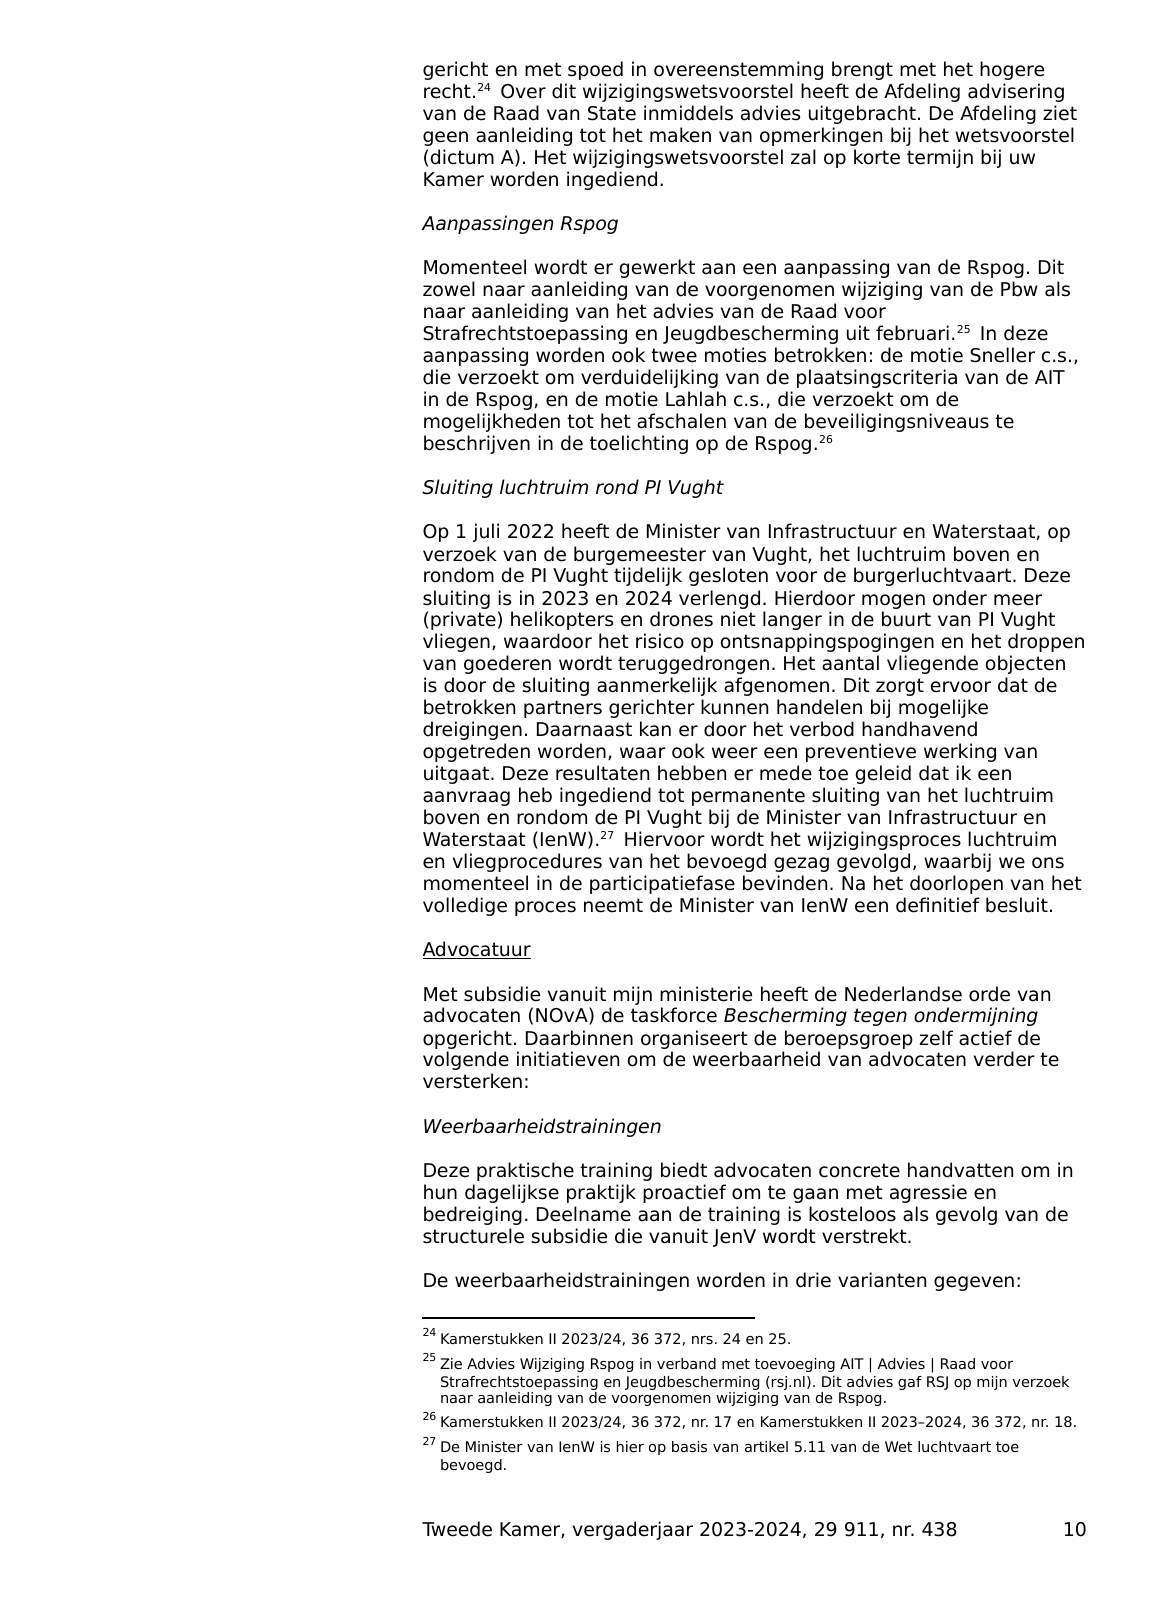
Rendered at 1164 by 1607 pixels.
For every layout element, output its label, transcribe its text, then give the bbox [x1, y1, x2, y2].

text gericht en met spoed in overeenstemming brengt met het hogere recht. Over dit wijzigingswetsvoorstel heeft de Afdeling advisering van de Raad van State inmiddels advies uitgebracht. De Afdeling ziet geen aanleiding tot het maken van opmerkingen bij het wetsvoorstel (dictum A). Het wijzigingswetsvoorstel zal op korte termijn bij uw Kamer worden ingediend. [422, 59, 1087, 191]
subtitle Advocatuur [422, 939, 1087, 961]
text Zie Advies Wijziging Rspog in verband met toevoeging AIT | Advies | Raad voor Strafrechtstoepassing en Jeugdbescherming (rsj.nl). Dit advies gaf RSJ op mijn verzoek naar aanleiding van de voorgenomen wijziging van de Rspog. [422, 1352, 1087, 1407]
text De Minister van IenW is hier op basis van artikel 5.11 van de Wet luchtvaart toe bevoegd. [422, 1435, 1087, 1474]
text Kamerstukken II 2023/24, 36 372, nrs. 24 en 25. [422, 1327, 1087, 1349]
subtitle Weerbaarheidstrainingen [422, 1116, 1087, 1137]
text Momenteel wordt er gewerkt aan een aanpassing van de Rspog. Dit zowel naar aanleiding van de voorgenomen wijziging van de Pbw als naar aanleiding van het advies van de Raad voor Strafrechtstoepassing en Jeugdbescherming uit februari. In deze aanpassing worden ook twee moties betrokken: de motie Sneller c.s., die verzoekt om verduidelijking van de plaatsingscriteria van de AIT in de Rspog, en de motie Lahlah c.s., die verzoekt om de mogelijkheden tot het afschalen van de beveiligingsniveaus te beschrijven in de toelichting op de Rspog. [422, 257, 1087, 455]
subtitle Aanpassingen Rspog [422, 213, 1087, 235]
text Deze praktische training biedt advocaten concrete handvatten om in hun dagelijkse praktijk proactief om te gaan met agressie en bedreiging. Deelname aan de training is kosteloos als gevolg van de structurele subsidie die vanuit JenV wordt verstrekt. [422, 1160, 1087, 1248]
text Op 1 juli 2022 heeft de Minister van Infrastructuur en Waterstaat, op verzoek van de burgemeester van Vught, het luchtruim boven en rondom de PI Vught tijdelijk gesloten voor de burgerluchtvaart. Deze sluiting is in 2023 en 2024 verlengd. Hierdoor mogen onder meer (private) helikopters en drones niet langer in de buurt van PI Vught vliegen, waardoor het risico op ontsnappingspogingen en het droppen van goederen wordt teruggedrongen. Het aantal vliegende objecten is door de sluiting aanmerkelijk afgenomen. Dit zorgt ervoor dat de betrokken partners gerichter kunnen handelen bij mogelijke dreigingen. Daarnaast kan er door het verbod handhavend opgetreden worden, waar ook weer een preventieve werking van uitgaat. Deze resultaten hebben er mede toe geleid dat ik een aanvraag heb ingediend tot permanente sluiting van het luchtruim boven en rondom de PI Vught bij de Minister van Infrastructuur en Waterstaat (IenW). Hiervoor wordt het wijzigingsproces luchtruim en vliegprocedures van het bevoegd gezag gevolgd, waarbij we ons momenteel in de participatiefase bevinden. Na het doorlopen van het volledige proces neemt de Minister van IenW een definitief besluit. [422, 521, 1087, 917]
text Kamerstukken II 2023/24, 36 372, nr. 17 en Kamerstukken II 2023–2024, 36 372, nr. 18. [422, 1410, 1087, 1432]
text Met subsidie vanuit mijn ministerie heeft de Nederlandse orde van advocaten (NOvA) de taskforce Bescherming tegen ondermijning opgericht. Daarbinnen organiseert de beroepsgroep zelf actief de volgende initiatieven om de weerbaarheid van advocaten verder te versterken: [422, 983, 1087, 1093]
text De weerbaarheidstrainingen worden in drie varianten gegeven: [422, 1270, 1087, 1292]
subtitle Sluiting luchtruim rond PI Vught [422, 477, 1087, 499]
